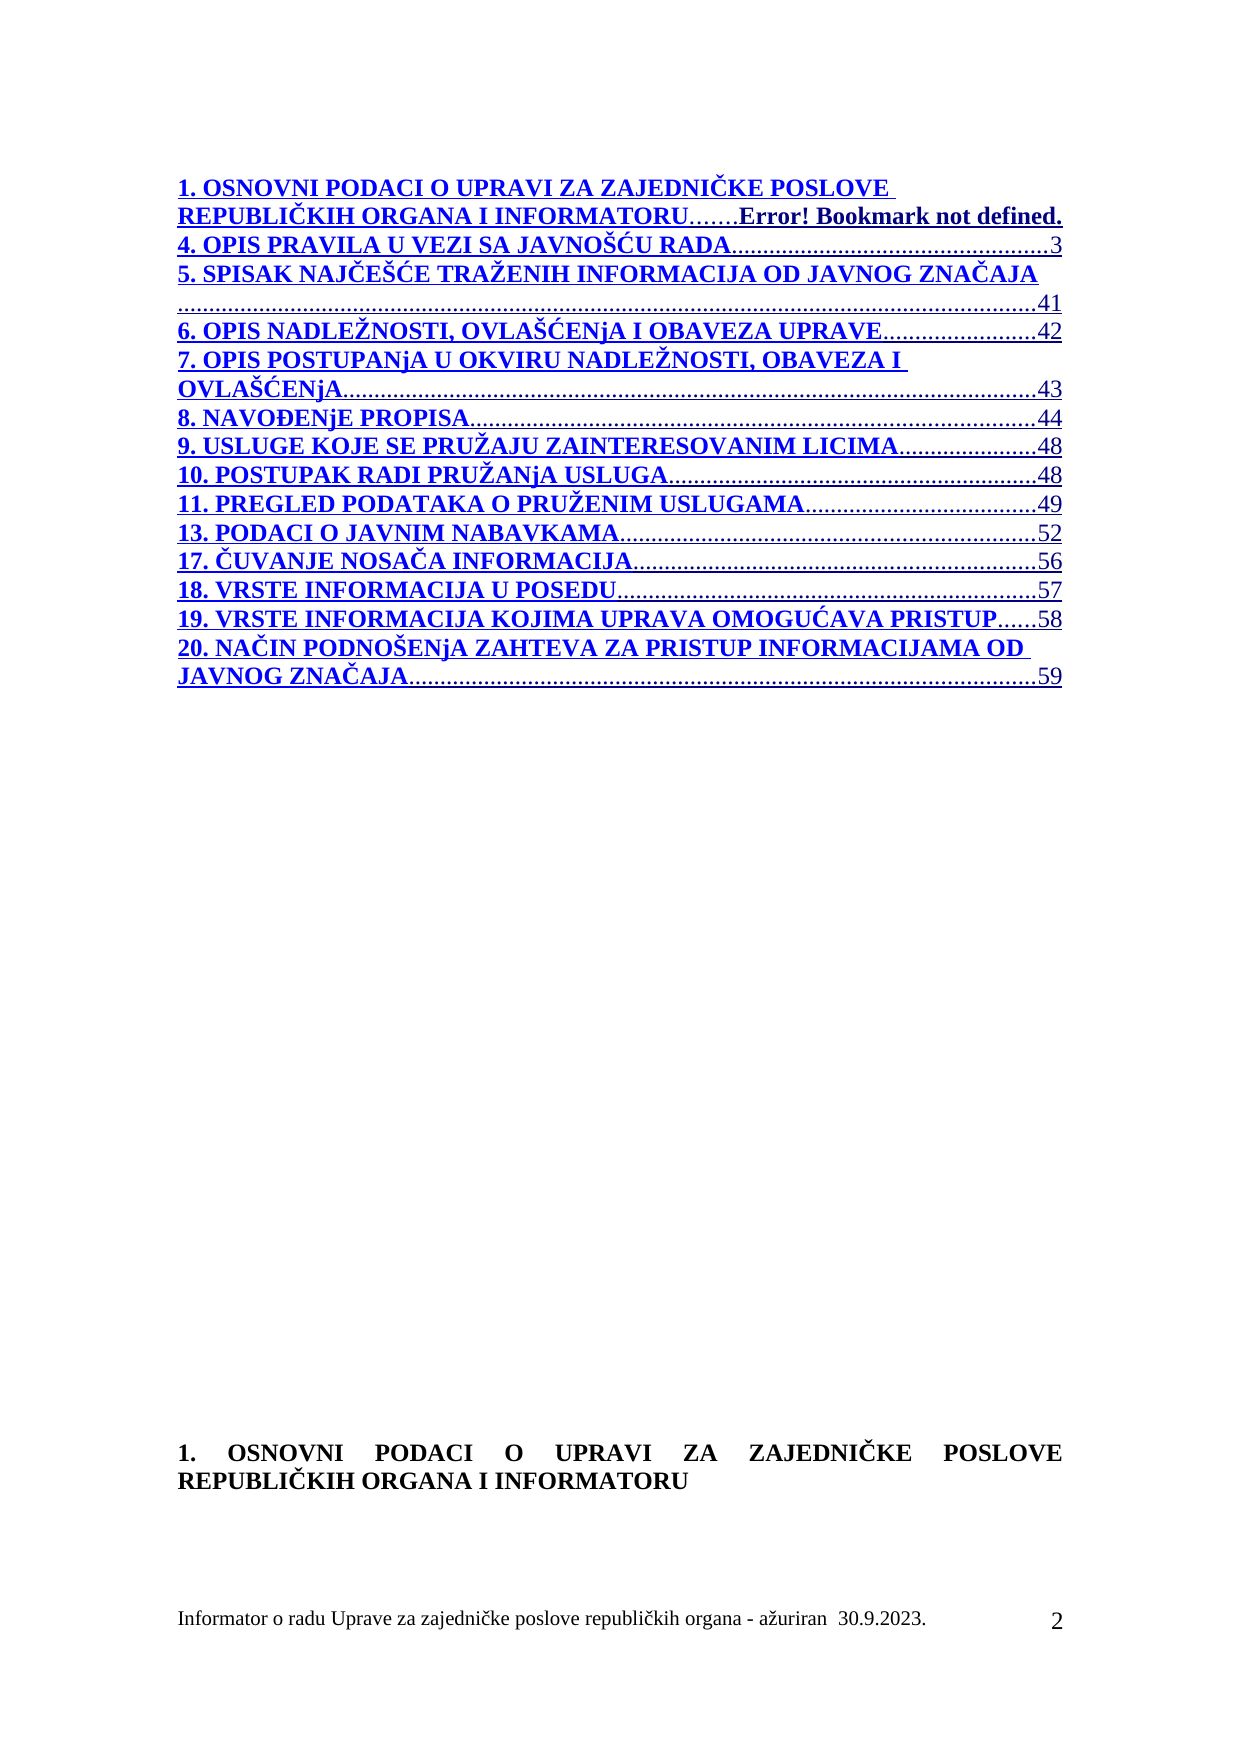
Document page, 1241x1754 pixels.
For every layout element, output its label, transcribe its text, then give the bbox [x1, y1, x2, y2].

text 9. USLUGE KOJE SE PRUŽAJU ZAINTERESOVANIM LICIMA 48 [177, 431, 1063, 460]
text 20. NAČIN PODNOŠENјA ZAHTEVA ZA PRISTUP INFORMACIJAMA OD JAVNOG ZNAČAJA 59 [177, 633, 1063, 690]
text 13. PODACI O JAVNIM NABAVKAMA 52 [177, 518, 1063, 546]
text 11. PREGLED PODATAKA O PRUŽENIM USLUGAMA 49 [177, 489, 1063, 518]
text 1. OSNOVNI PODACI O UPRAVI ZA ZAJEDNIČKE POSLOVE REPUBLIČKIH ORGANA I INFORMATORU Error! Bookmark not defined. [177, 173, 1063, 226]
text 17. ČUVANJE NOSAČA INFORMACIJA 56 [177, 546, 1063, 575]
text 5. SPISAK NAJČEŠĆE TRAŽENIH INFORMACIJA OD JAVNOG ZNAČAJA 41 [177, 259, 1063, 316]
text 10. POSTUPAK RADI PRUŽANјA USLUGA 48 [177, 460, 1063, 489]
subtitle 1. OSNOVNI PODACI O UPRAVI ZA ZAJEDNIČKE POSLOVE REPUBLIČKIH ORGANA I INFORMATORU [177, 1438, 1063, 1495]
text 8. NAVOĐENјE PROPISA 44 [177, 403, 1063, 431]
text 19. VRSTE INFORMACIJA KOJIMA UPRAVA OMOGUĆAVA PRISTUP 58 [177, 604, 1063, 633]
text 18. VRSTE INFORMACIJA U POSEDU 57 [177, 575, 1063, 604]
text 4. OPIS PRAVILA U VEZI SA JAVNOŠĆU RADA 3 [177, 230, 1063, 259]
text 7. OPIS POSTUPANјA U OKVIRU NADLEŽNOSTI, OBAVEZA I OVLAŠĆENјA 43 [177, 345, 1063, 403]
text 6. OPIS NADLEŽNOSTI, OVLAŠĆENјA I OBAVEZA UPRAVE 42 [177, 316, 1063, 345]
